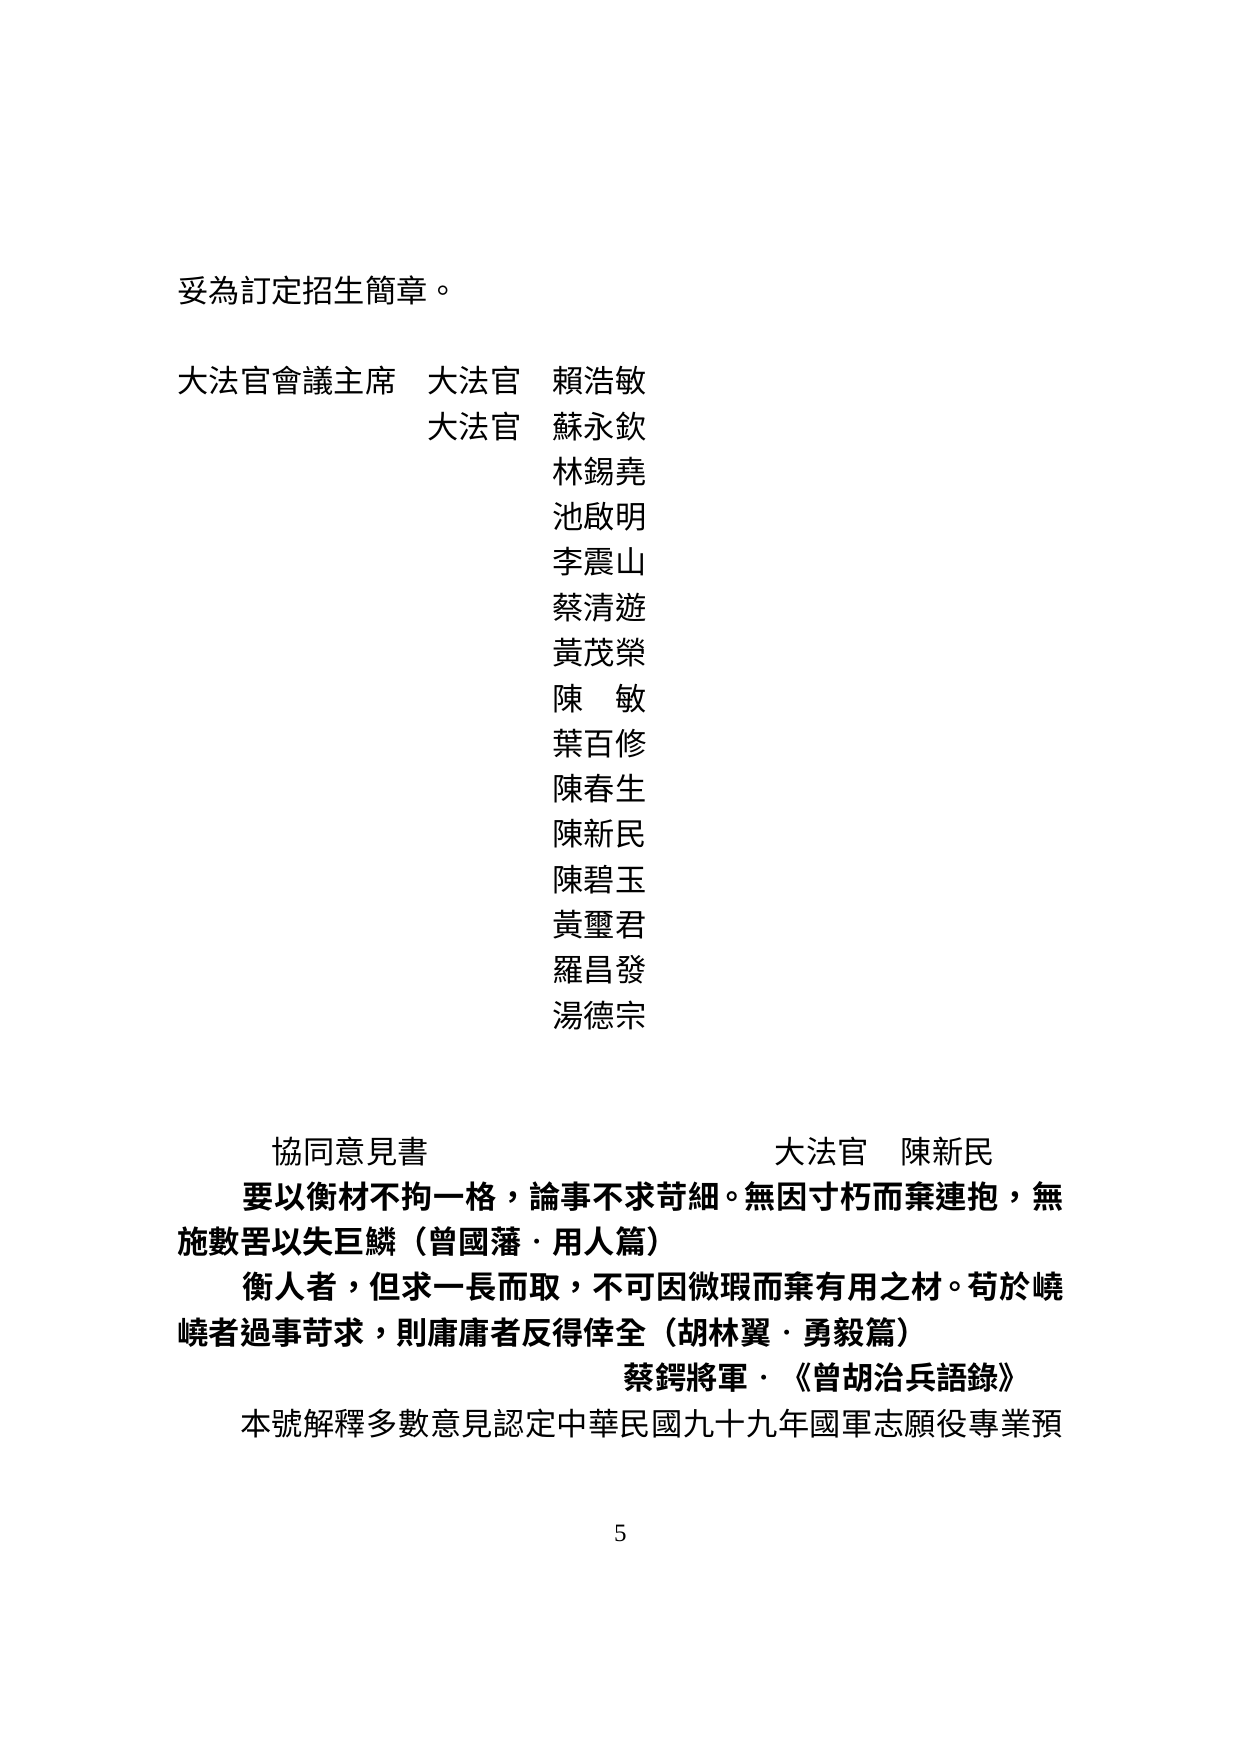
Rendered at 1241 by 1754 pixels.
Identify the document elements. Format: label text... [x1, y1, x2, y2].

text 蔡清遊 [177, 583, 1063, 628]
text 湯德宗 [177, 991, 1063, 1036]
text 陳碧玉 [177, 855, 1063, 900]
text 李震山 [177, 538, 1063, 583]
text 妥為訂定招生簡章。 [177, 266, 1063, 311]
text 黃璽君 [177, 900, 1063, 946]
text 要以衡材不拘一格，論事不求苛細。無因寸朽而棄連抱，無施數罟以失巨鱗（曾國藩‧用人篇） [177, 1172, 1063, 1263]
text 陳春生 [177, 764, 1063, 809]
text 蔡鍔將軍‧《曾胡治兵語錄》 [210, 1353, 1030, 1399]
text 池啟明 [177, 492, 1063, 538]
text 大法官 蘇永欽 [177, 402, 1063, 447]
text 衡人者，但求一長而取，不可因微瑕而棄有用之材。苟於嶢嶢者過事苛求，則庸庸者反得倖全（胡林翼‧勇毅篇） [177, 1263, 1063, 1353]
text 大法官會議主席 大法官 賴浩敏 [177, 356, 1063, 402]
text 葉百修 [177, 719, 1063, 764]
text 本號解釋多數意見認定中華民國九十九年國軍志願役專業預 [177, 1399, 1063, 1444]
text 協同意見書 大法官 陳新民 [272, 1127, 996, 1172]
text 黃茂榮 [177, 628, 1063, 674]
text 陳新民 [177, 809, 1063, 855]
text 陳 敏 [177, 674, 1063, 719]
text 羅昌發 [177, 946, 1063, 991]
text 林錫堯 [177, 447, 1063, 492]
